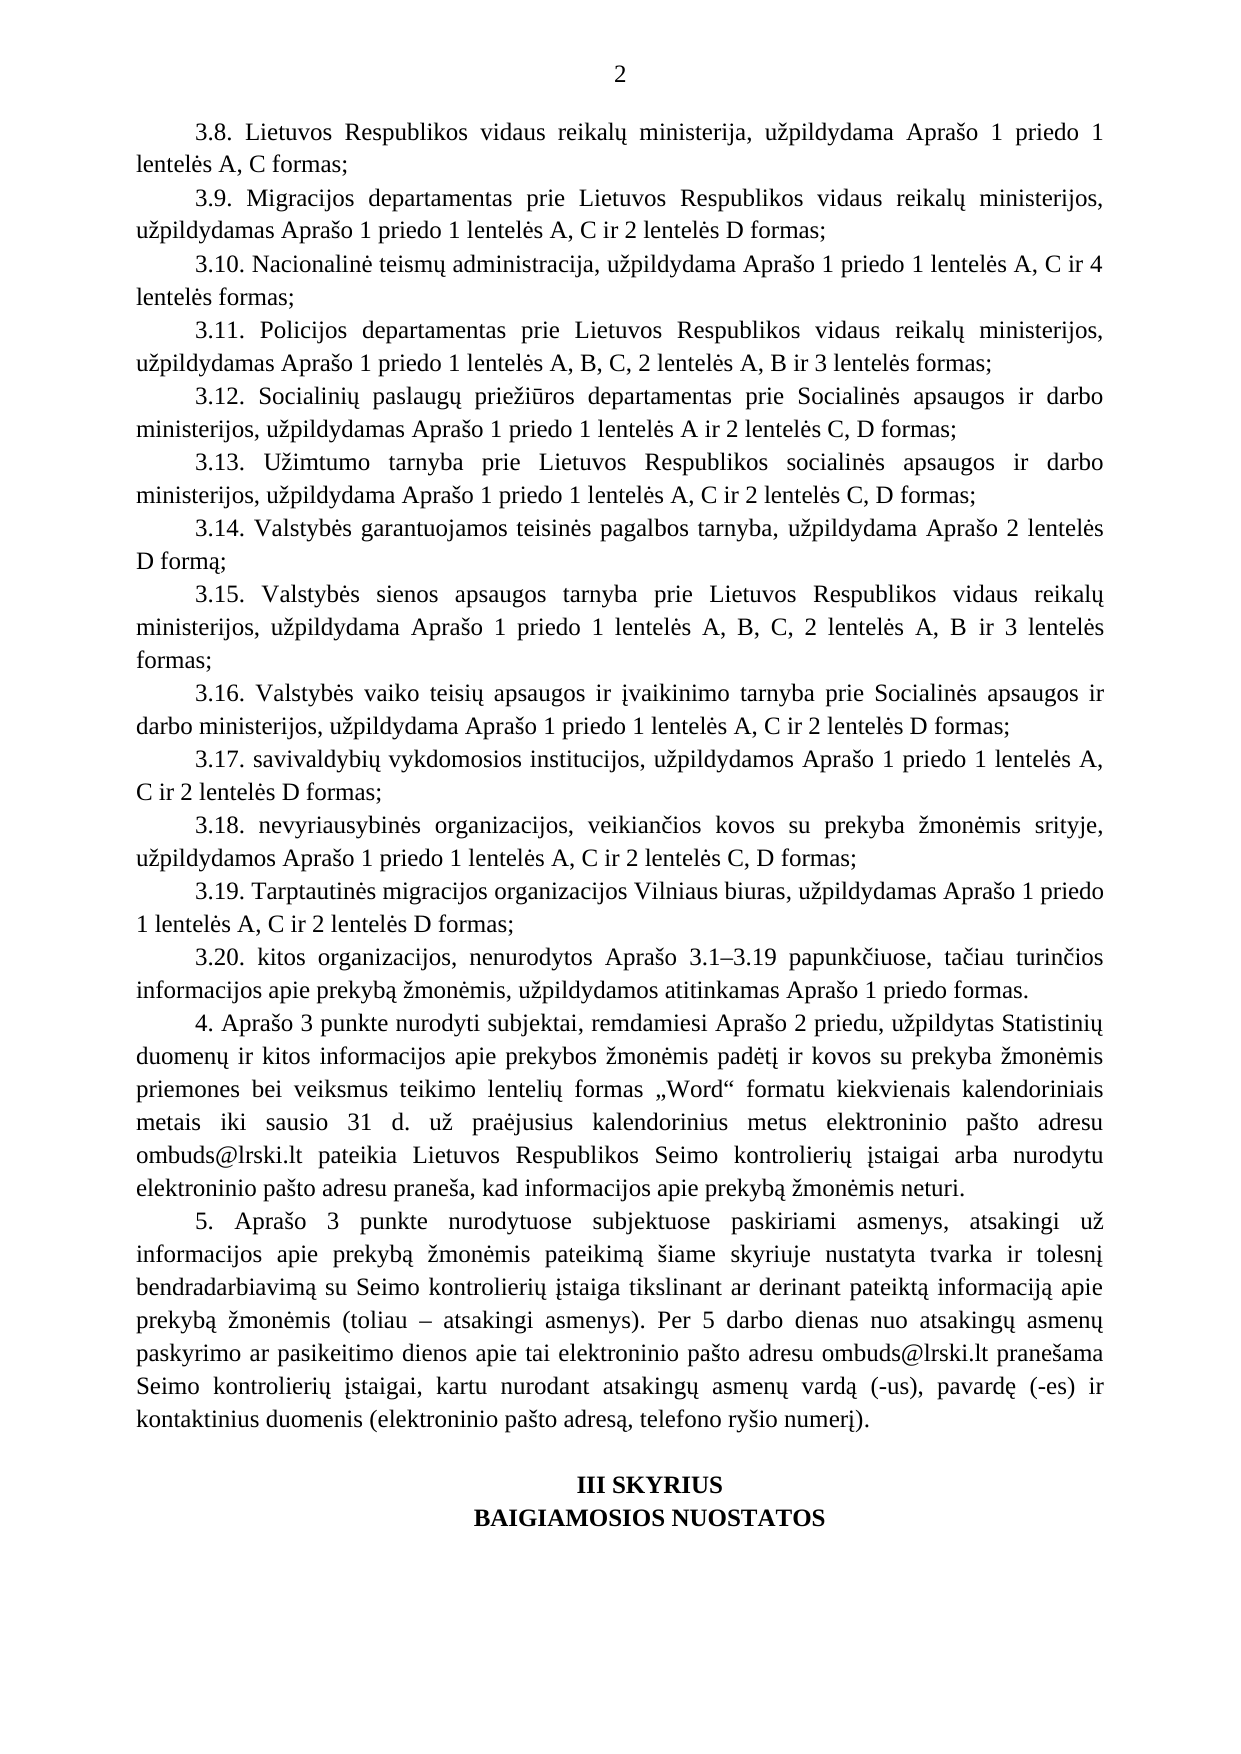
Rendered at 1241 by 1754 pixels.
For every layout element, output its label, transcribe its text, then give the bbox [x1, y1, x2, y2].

text 3.19. Tarptautinės migracijos organizacijos Vilniaus biuras, užpildydamas Aprašo 1 priedo 1 lentelės A, C ir 2 lentelės D formas; [136, 876, 1104, 938]
text 3.12. Socialinių paslaugų priežiūros departamentas prie Socialinės apsaugos ir darbo ministerijos, užpildydamas Aprašo 1 priedo 1 lentelės A ir 2 lentelės C, D formas; [136, 381, 1104, 442]
text 3.15. Valstybės sienos apsaugos tarnyba prie Lietuvos Respublikos vidaus reikalų ministerijos, užpildydama Aprašo 1 priedo 1 lentelės A, B, C, 2 lentelės A, B ir 3 lentelės formas; [136, 579, 1104, 674]
text 3.10. Nacionalinė teismų administracija, užpildydama Aprašo 1 priedo 1 lentelės A, C ir 4 lentelės formas; [136, 249, 1104, 310]
text 3.9. Migracijos departamentas prie Lietuvos Respublikos vidaus reikalų ministerijos, užpildydamas Aprašo 1 priedo 1 lentelės A, C ir 2 lentelės D formas; [136, 183, 1104, 244]
text 3.20. kitos organizacijos, nenurodytos Aprašo 3.1–3.19 papunkčiuose, tačiau turinčios informacijos apie prekybą žmonėmis, užpildydamos atitinkamas Aprašo 1 priedo formas. [136, 942, 1104, 1004]
text 3.11. Policijos departamentas prie Lietuvos Respublikos vidaus reikalų ministerijos, užpildydamas Aprašo 1 priedo 1 lentelės A, B, C, 2 lentelės A, B ir 3 lentelės formas; [136, 315, 1104, 376]
text 3.16. Valstybės vaiko teisių apsaugos ir įvaikinimo tarnyba prie Socialinės apsaugos ir darbo ministerijos, užpildydama Aprašo 1 priedo 1 lentelės A, C ir 2 lentelės D formas; [136, 678, 1104, 740]
text 4. Aprašo 3 punkte nurodyti subjektai, remdamiesi Aprašo 2 priedu, užpildytas Statistinių duomenų ir kitos informacijos apie prekybos žmonėmis padėtį ir kovos su prekyba žmonėmis priemones bei veiksmus teikimo lentelių formas „Word“ formatu kiekvienais kalendoriniais metais iki sausio 31 d. už praėjusius kalendorinius metus elektroninio pašto adresu ombuds@lrski.lt pateikia Lietuvos Respublikos Seimo kontrolierių įstaigai arba nurodytu elektroninio pašto adresu praneša, kad informacijos apie prekybą žmonėmis neturi. [136, 1008, 1104, 1202]
text 3.13. Užimtumo tarnyba prie Lietuvos Respublikos socialinės apsaugos ir darbo ministerijos, užpildydama Aprašo 1 priedo 1 lentelės A, C ir 2 lentelės C, D formas; [136, 447, 1104, 508]
text 5. Aprašo 3 punkte nurodytuose subjektuose paskiriami asmenys, atsakingi už informacijos apie prekybą žmonėmis pateikimą šiame skyriuje nustatyta tvarka ir tolesnį bendradarbiavimą su Seimo kontrolierių įstaiga tikslinant ar derinant pateiktą informaciją apie prekybą žmonėmis (toliau – atsakingi asmenys). Per 5 darbo dienas nuo atsakingų asmenų paskyrimo ar pasikeitimo dienos apie tai elektroninio pašto adresu ombuds@lrski.lt pranešama Seimo kontrolierių įstaigai, kartu nurodant atsakingų asmenų vardą (-us), pavardę (-es) ir kontaktinius duomenis (elektroninio pašto adresą, telefono ryšio numerį). [136, 1206, 1104, 1433]
text III SKYRIUS [136, 1470, 1104, 1499]
text 3.18. nevyriausybinės organizacijos, veikiančios kovos su prekyba žmonėmis srityje, užpildydamos Aprašo 1 priedo 1 lentelės A, C ir 2 lentelės C, D formas; [136, 810, 1104, 872]
text 3.17. savivaldybių vykdomosios institucijos, užpildydamos Aprašo 1 priedo 1 lentelės A, C ir 2 lentelės D formas; [136, 744, 1104, 806]
text 3.14. Valstybės garantuojamos teisinės pagalbos tarnyba, užpildydama Aprašo 2 lentelės D formą; [136, 513, 1104, 574]
text BAIGIAMOSIOS NUOSTATOS [136, 1503, 1104, 1532]
text 3.8. Lietuvos Respublikos vidaus reikalų ministerija, užpildydama Aprašo 1 priedo 1 lentelės A, C formas; [136, 117, 1104, 178]
